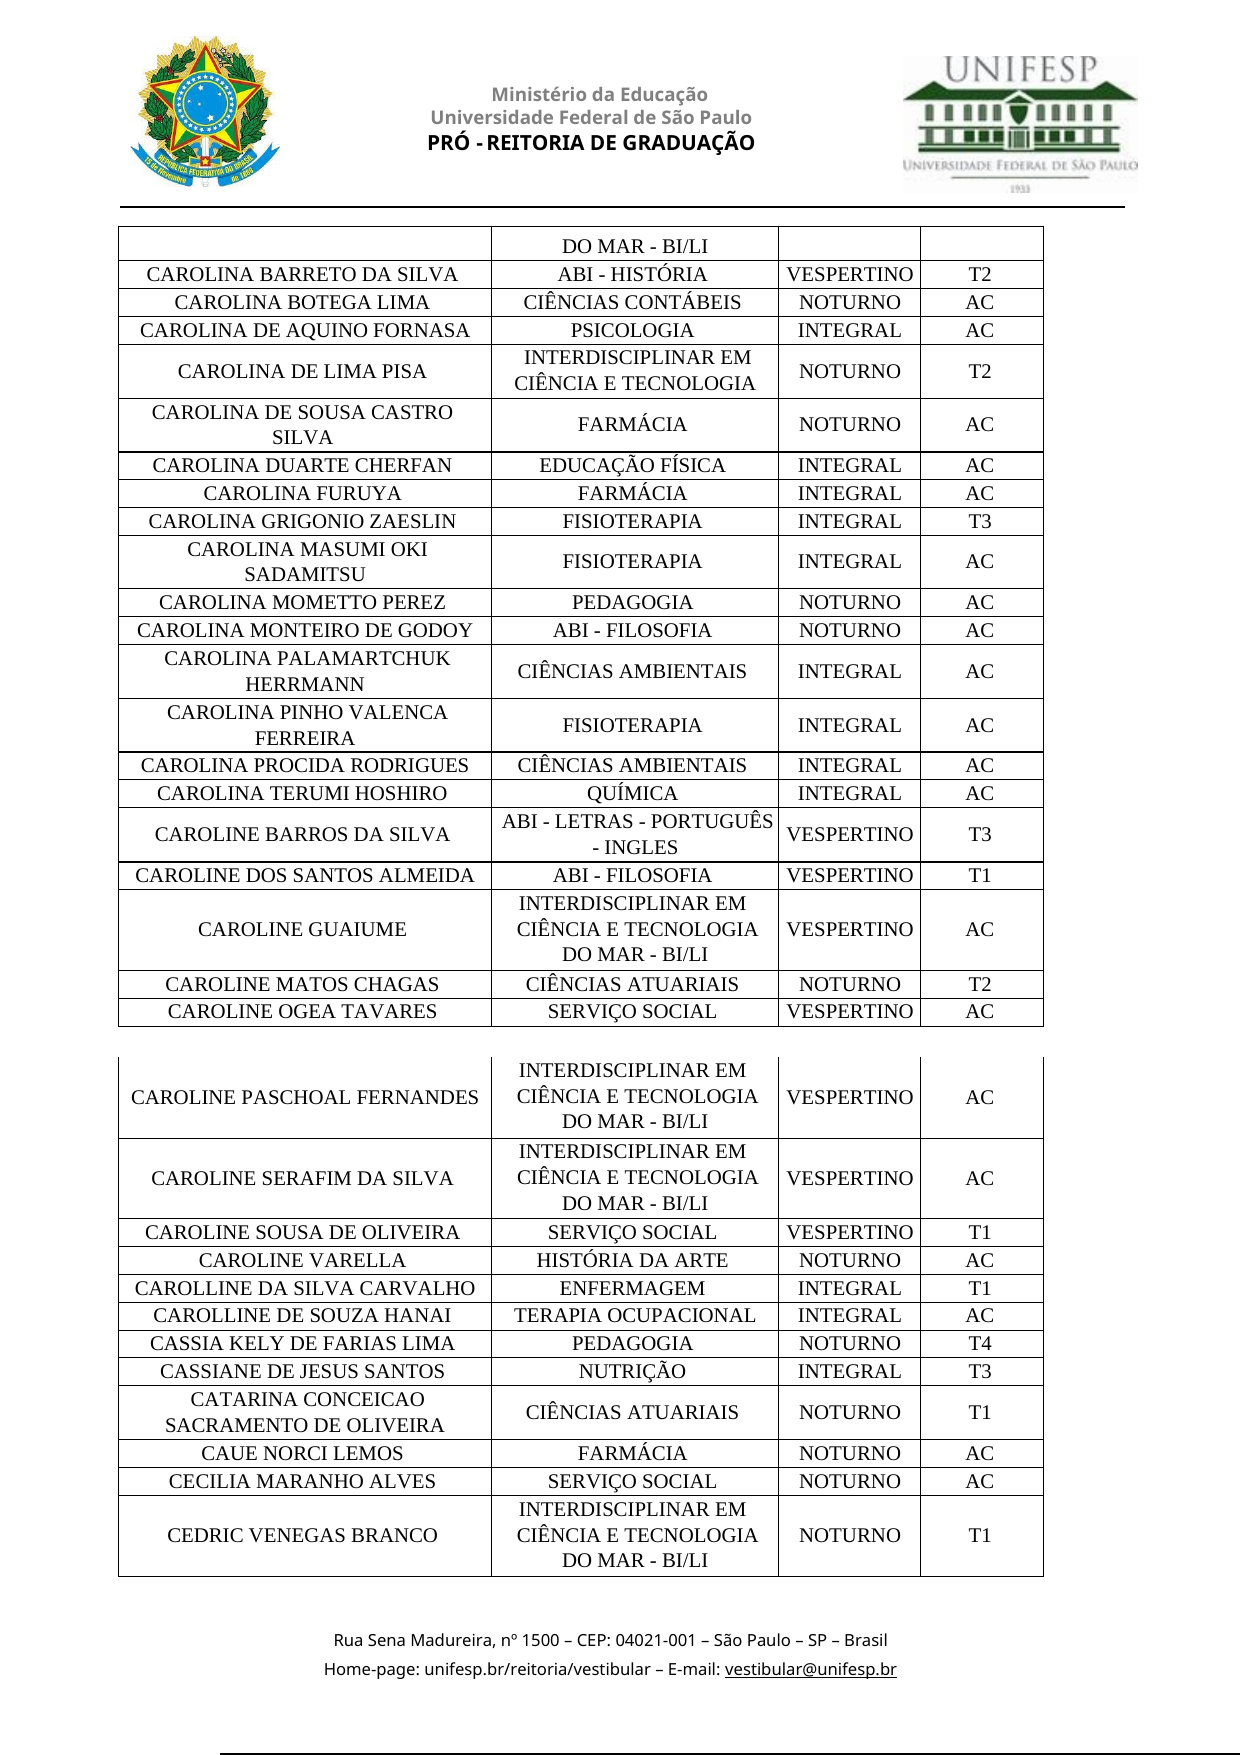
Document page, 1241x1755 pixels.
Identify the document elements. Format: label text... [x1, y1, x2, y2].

table_cell ABI - FILOSOFIA [492, 863, 778, 889]
table_cell NOTURNO [779, 1247, 920, 1274]
table_cell CAROLINA PALAMARTCHUK HERRMANN [119, 645, 491, 698]
table_cell CASSIA KELY DE FARIAS LIMA [119, 1331, 491, 1357]
table_cell FARMÁCIA [492, 399, 778, 451]
table_cell CAROLINA MOMETTO PEREZ [119, 589, 491, 616]
table_cell NOTURNO [779, 1331, 920, 1357]
table_cell NOTURNO [779, 1496, 920, 1576]
table_cell AC [921, 1247, 1043, 1274]
table_cell AC [921, 453, 1043, 479]
table_cell INTERDISCIPLINAR EM CIÊNCIA E TECNOLOGIA DO MAR - BI/LI [492, 890, 778, 970]
table_cell CAROLINE VARELLA [119, 1247, 491, 1274]
table_cell SERVIÇO SOCIAL [492, 1468, 778, 1495]
table_cell INTEGRAL [779, 453, 920, 479]
table_cell AC [921, 536, 1043, 588]
table_cell INTEGRAL [779, 1303, 920, 1329]
table_cell VESPERTINO [779, 808, 920, 861]
table_cell CATARINA CONCEICAO SACRAMENTO DE OLIVEIRA [119, 1386, 491, 1439]
table_cell CAUE NORCI LEMOS [119, 1440, 491, 1467]
table_cell FISIOTERAPIA [492, 699, 778, 751]
table_cell AC [921, 1139, 1043, 1218]
table_cell T1 [921, 1219, 1043, 1246]
table_cell T3 [921, 1358, 1043, 1385]
table_cell CAROLINA FURUYA [119, 480, 491, 507]
table_cell QUÍMICA [492, 780, 778, 807]
table_cell NOTURNO [779, 1386, 920, 1439]
table_cell FARMÁCIA [492, 480, 778, 507]
table_cell CIÊNCIAS ATUARIAIS [492, 1386, 778, 1439]
table_cell CAROLINE DOS SANTOS ALMEIDA [119, 863, 491, 889]
table_cell T1 [921, 1275, 1043, 1302]
table_cell [921, 227, 1043, 260]
table_cell AC [921, 289, 1043, 316]
table_cell T1 [921, 1496, 1043, 1576]
table_cell VESPERTINO [779, 1219, 920, 1246]
table_cell AC [921, 399, 1043, 451]
table_cell CAROLINA DUARTE CHERFAN [119, 453, 491, 479]
table_cell NOTURNO [779, 1440, 920, 1467]
table_cell CAROLINA DE AQUINO FORNASA [119, 317, 491, 343]
table_cell NOTURNO [779, 589, 920, 616]
table_cell T2 [921, 345, 1043, 398]
table_cell CAROLINA DE SOUSA CASTRO SILVA [119, 399, 491, 451]
table_cell [779, 227, 920, 260]
table_cell SERVIÇO SOCIAL [492, 999, 778, 1026]
table_cell AC [921, 480, 1043, 507]
table_cell VESPERTINO [779, 863, 920, 889]
table_cell CAROLINE OGEA TAVARES [119, 999, 491, 1026]
table_cell NOTURNO [779, 1468, 920, 1495]
table_cell INTEGRAL [779, 699, 920, 751]
table_cell NOTURNO [779, 617, 920, 644]
table_cell T4 [921, 1331, 1043, 1357]
table_cell INTEGRAL [779, 753, 920, 779]
table_cell INTEGRAL [779, 508, 920, 535]
table_header AC [921, 1057, 1043, 1137]
table_cell AC [921, 1468, 1043, 1495]
table_cell ABI - FILOSOFIA [492, 617, 778, 644]
table_cell CAROLINA PROCIDA RODRIGUES [119, 753, 491, 779]
table_cell CIÊNCIAS ATUARIAIS [492, 971, 778, 998]
table_cell VESPERTINO [779, 261, 920, 288]
table_cell AC [921, 317, 1043, 343]
table_cell AC [921, 753, 1043, 779]
table_cell AC [921, 1440, 1043, 1467]
table_cell AC [921, 780, 1043, 807]
table_cell INTEGRAL [779, 780, 920, 807]
table_cell [119, 227, 491, 260]
table_cell CAROLLINE DA SILVA CARVALHO [119, 1275, 491, 1302]
table_cell T2 [921, 261, 1043, 288]
table_header INTERDISCIPLINAR EM CIÊNCIA E TECNOLOGIA DO MAR - BI/LI [492, 1057, 778, 1137]
table_cell INTEGRAL [779, 317, 920, 343]
table_cell T1 [921, 1386, 1043, 1439]
table_cell INTERDISCIPLINAR EM CIÊNCIA E TECNOLOGIA [492, 345, 778, 398]
table_cell CAROLINE MATOS CHAGAS [119, 971, 491, 998]
table_cell T3 [921, 508, 1043, 535]
table_cell ENFERMAGEM [492, 1275, 778, 1302]
table_cell AC [921, 999, 1043, 1026]
table_cell CASSIANE DE JESUS SANTOS [119, 1358, 491, 1385]
table_cell T3 [921, 808, 1043, 861]
table_cell CAROLINA BOTEGA LIMA [119, 289, 491, 316]
table_cell NOTURNO [779, 399, 920, 451]
table_cell CAROLINA PINHO VALENCA FERREIRA [119, 699, 491, 751]
table_header VESPERTINO [779, 1057, 920, 1137]
table_cell AC [921, 589, 1043, 616]
table_cell CAROLINA GRIGONIO ZAESLIN [119, 508, 491, 535]
table_cell CIÊNCIAS CONTÁBEIS [492, 289, 778, 316]
table_cell VESPERTINO [779, 999, 920, 1026]
table_cell AC [921, 1303, 1043, 1329]
table_cell TERAPIA OCUPACIONAL [492, 1303, 778, 1329]
table_cell NUTRIÇÃO [492, 1358, 778, 1385]
table_cell CAROLINA MONTEIRO DE GODOY [119, 617, 491, 644]
table_cell DO MAR - BI/LI [492, 227, 778, 260]
table_cell CIÊNCIAS AMBIENTAIS [492, 645, 778, 698]
table_cell CECILIA MARANHO ALVES [119, 1468, 491, 1495]
table_cell CAROLINA MASUMI OKI SADAMITSU [119, 536, 491, 588]
table_cell NOTURNO [779, 971, 920, 998]
table_cell INTERDISCIPLINAR EM CIÊNCIA E TECNOLOGIA DO MAR - BI/LI [492, 1139, 778, 1218]
table_cell VESPERTINO [779, 1139, 920, 1218]
table_cell CEDRIC VENEGAS BRANCO [119, 1496, 491, 1576]
table_cell CAROLINE SERAFIM DA SILVA [119, 1139, 491, 1218]
table_cell PEDAGOGIA [492, 589, 778, 616]
table_cell INTERDISCIPLINAR EM CIÊNCIA E TECNOLOGIA DO MAR - BI/LI [492, 1496, 778, 1576]
table_cell INTEGRAL [779, 645, 920, 698]
table_cell T1 [921, 863, 1043, 889]
table_cell FARMÁCIA [492, 1440, 778, 1467]
table_cell T2 [921, 971, 1043, 998]
table_cell CAROLINE GUAIUME [119, 890, 491, 970]
table_cell AC [921, 699, 1043, 751]
table_cell VESPERTINO [779, 890, 920, 970]
table_cell INTEGRAL [779, 1358, 920, 1385]
table_cell PEDAGOGIA [492, 1331, 778, 1357]
table_cell ABI - LETRAS - PORTUGUÊS - INGLES [492, 808, 778, 861]
table_cell CAROLINA TERUMI HOSHIRO [119, 780, 491, 807]
table_cell CIÊNCIAS AMBIENTAIS [492, 753, 778, 779]
table_cell AC [921, 645, 1043, 698]
table_cell EDUCAÇÃO FÍSICA [492, 453, 778, 479]
table_cell ABI - HISTÓRIA [492, 261, 778, 288]
table_cell CAROLINA DE LIMA PISA [119, 345, 491, 398]
table_cell CAROLINE BARROS DA SILVA [119, 808, 491, 861]
table_cell SERVIÇO SOCIAL [492, 1219, 778, 1246]
table_cell NOTURNO [779, 345, 920, 398]
table_cell INTEGRAL [779, 480, 920, 507]
table_cell FISIOTERAPIA [492, 536, 778, 588]
table_cell PSICOLOGIA [492, 317, 778, 343]
table_cell FISIOTERAPIA [492, 508, 778, 535]
table_header CAROLINE PASCHOAL FERNANDES [119, 1057, 491, 1137]
table_cell AC [921, 617, 1043, 644]
table_cell AC [921, 890, 1043, 970]
table_cell INTEGRAL [779, 1275, 920, 1302]
table_cell CAROLINA BARRETO DA SILVA [119, 261, 491, 288]
table_cell NOTURNO [779, 289, 920, 316]
table_cell CAROLINE SOUSA DE OLIVEIRA [119, 1219, 491, 1246]
table_cell INTEGRAL [779, 536, 920, 588]
table_cell CAROLLINE DE SOUZA HANAI [119, 1303, 491, 1329]
table_cell HISTÓRIA DA ARTE [492, 1247, 778, 1274]
